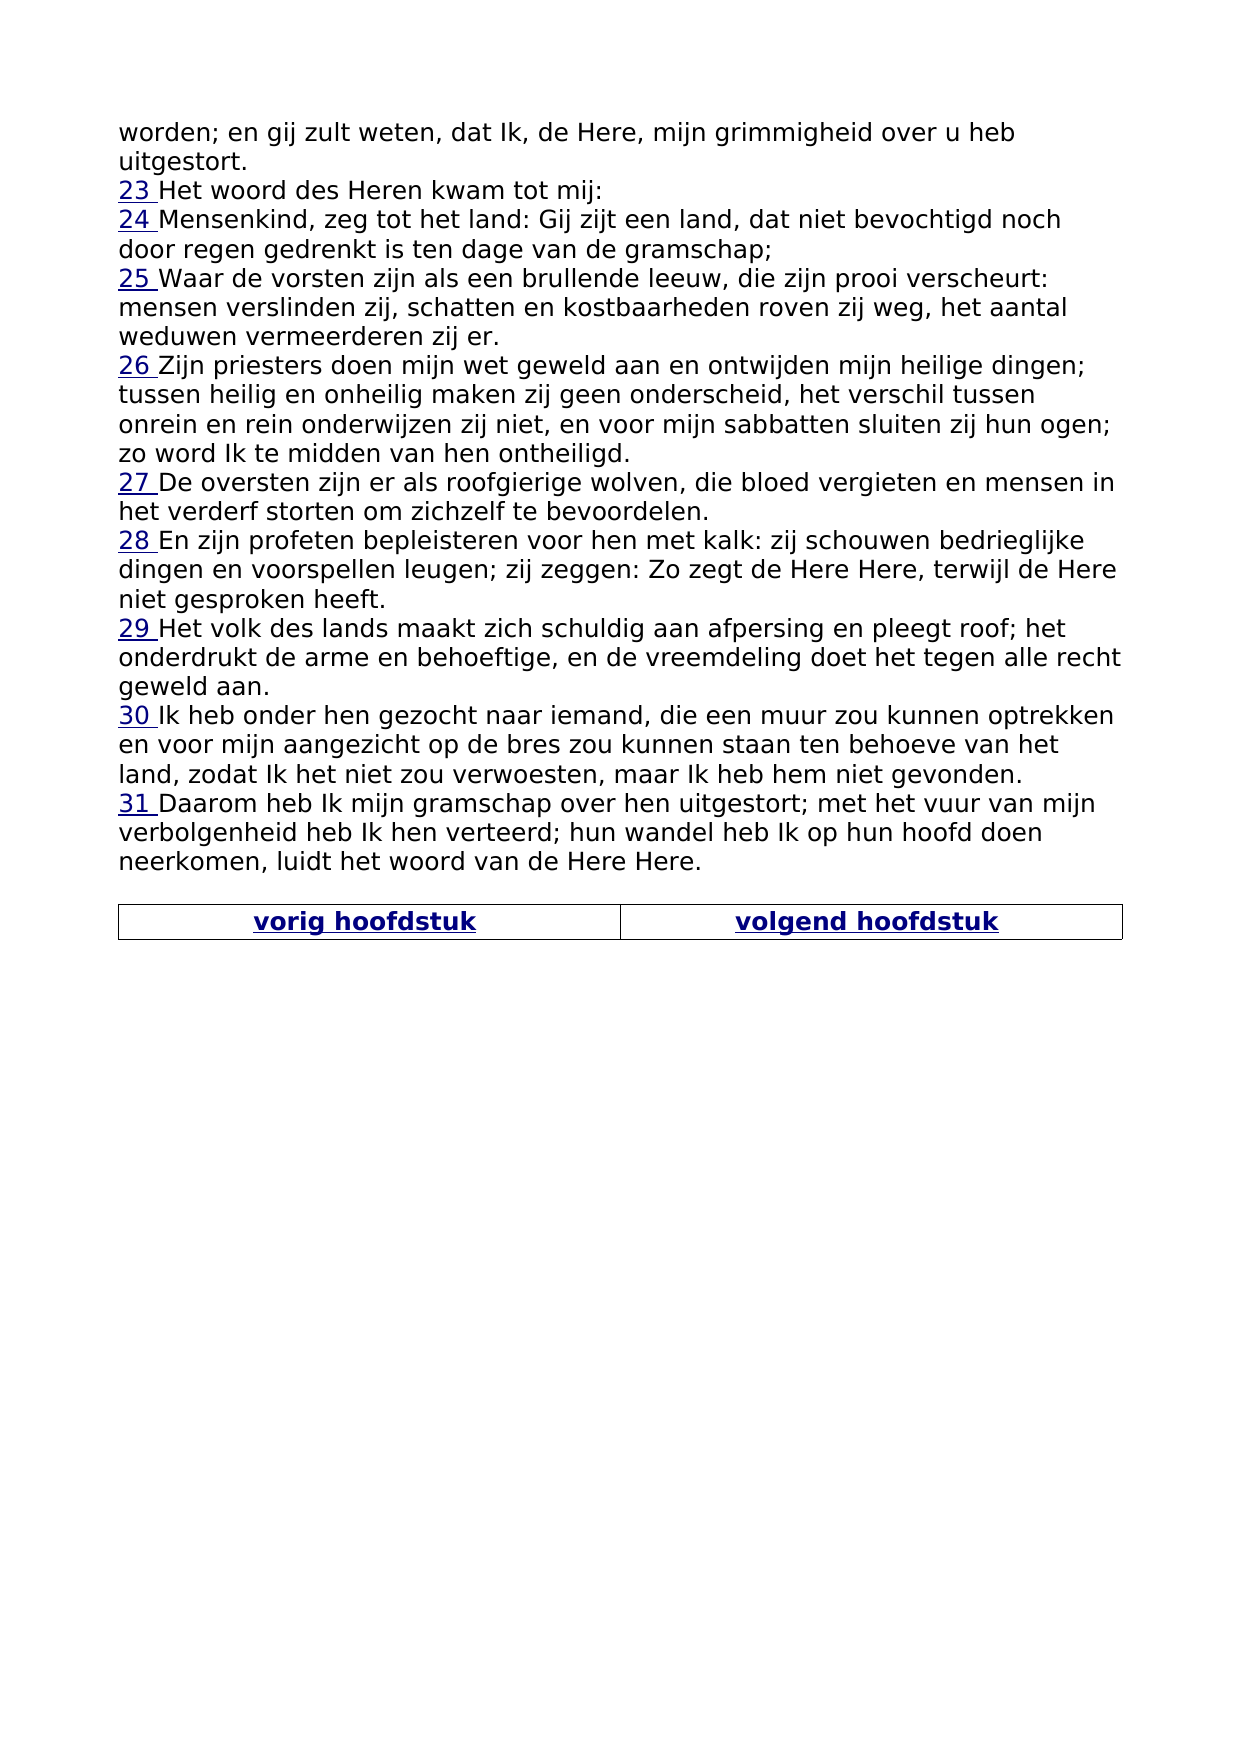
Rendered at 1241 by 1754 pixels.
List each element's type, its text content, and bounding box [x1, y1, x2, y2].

table_header vorig hoofdstuk [119, 905, 620, 939]
table_header volgend hoofdstuk [621, 905, 1122, 939]
text worden; en gij zult weten, dat Ik, de Here, mijn grimmigheid over u heb uitgestort. 23 Het woord des Heren kwam tot mij: 24 Mensenkind, zeg tot het land: Gij zijt een land, dat niet bevochtigd noch door regen gedrenkt is ten dage van de gramschap; 25 Waar de vorsten zijn als een brullende leeuw, die zijn prooi verscheurt: mensen verslinden zij, schatten en kostbaarheden roven zij weg, het aantal weduwen vermeerderen zij er. 26 Zijn priesters doen mijn wet geweld aan en ontwijden mijn heilige dingen; tussen heilig en onheilig maken zij geen onderscheid, het verschil tussen onrein en rein onderwijzen zij niet, en voor mijn sabbatten sluiten zij hun ogen; zo word Ik te midden van hen ontheiligd. 27 De oversten zijn er als roofgierige wolven, die bloed vergieten en mensen in het verderf storten om zichzelf te bevoordelen. 28 En zijn profeten bepleisteren voor hen met kalk: zij schouwen bedrieglijke dingen en voorspellen leugen; zij zeggen: Zo zegt de Here Here, terwijl de Here niet gesproken heeft. 29 Het volk des lands maakt zich schuldig aan afpersing en pleegt roof; het onderdrukt de arme en behoeftige, en de vreemdeling doet het tegen alle recht geweld aan. 30 Ik heb onder hen gezocht naar iemand, die een muur zou kunnen optrekken en voor mijn aangezicht op de bres zou kunnen staan ten behoeve van het land, zodat Ik het niet zou verwoesten, maar Ik heb hem niet gevonden. 31 Daarom heb Ik mijn gramschap over hen uitgestort; met het vuur van mijn verbolgenheid heb Ik hen verteerd; hun wandel heb Ik op hun hoofd doen neerkomen, luidt het woord van de Here Here. [118, 118, 1122, 876]
